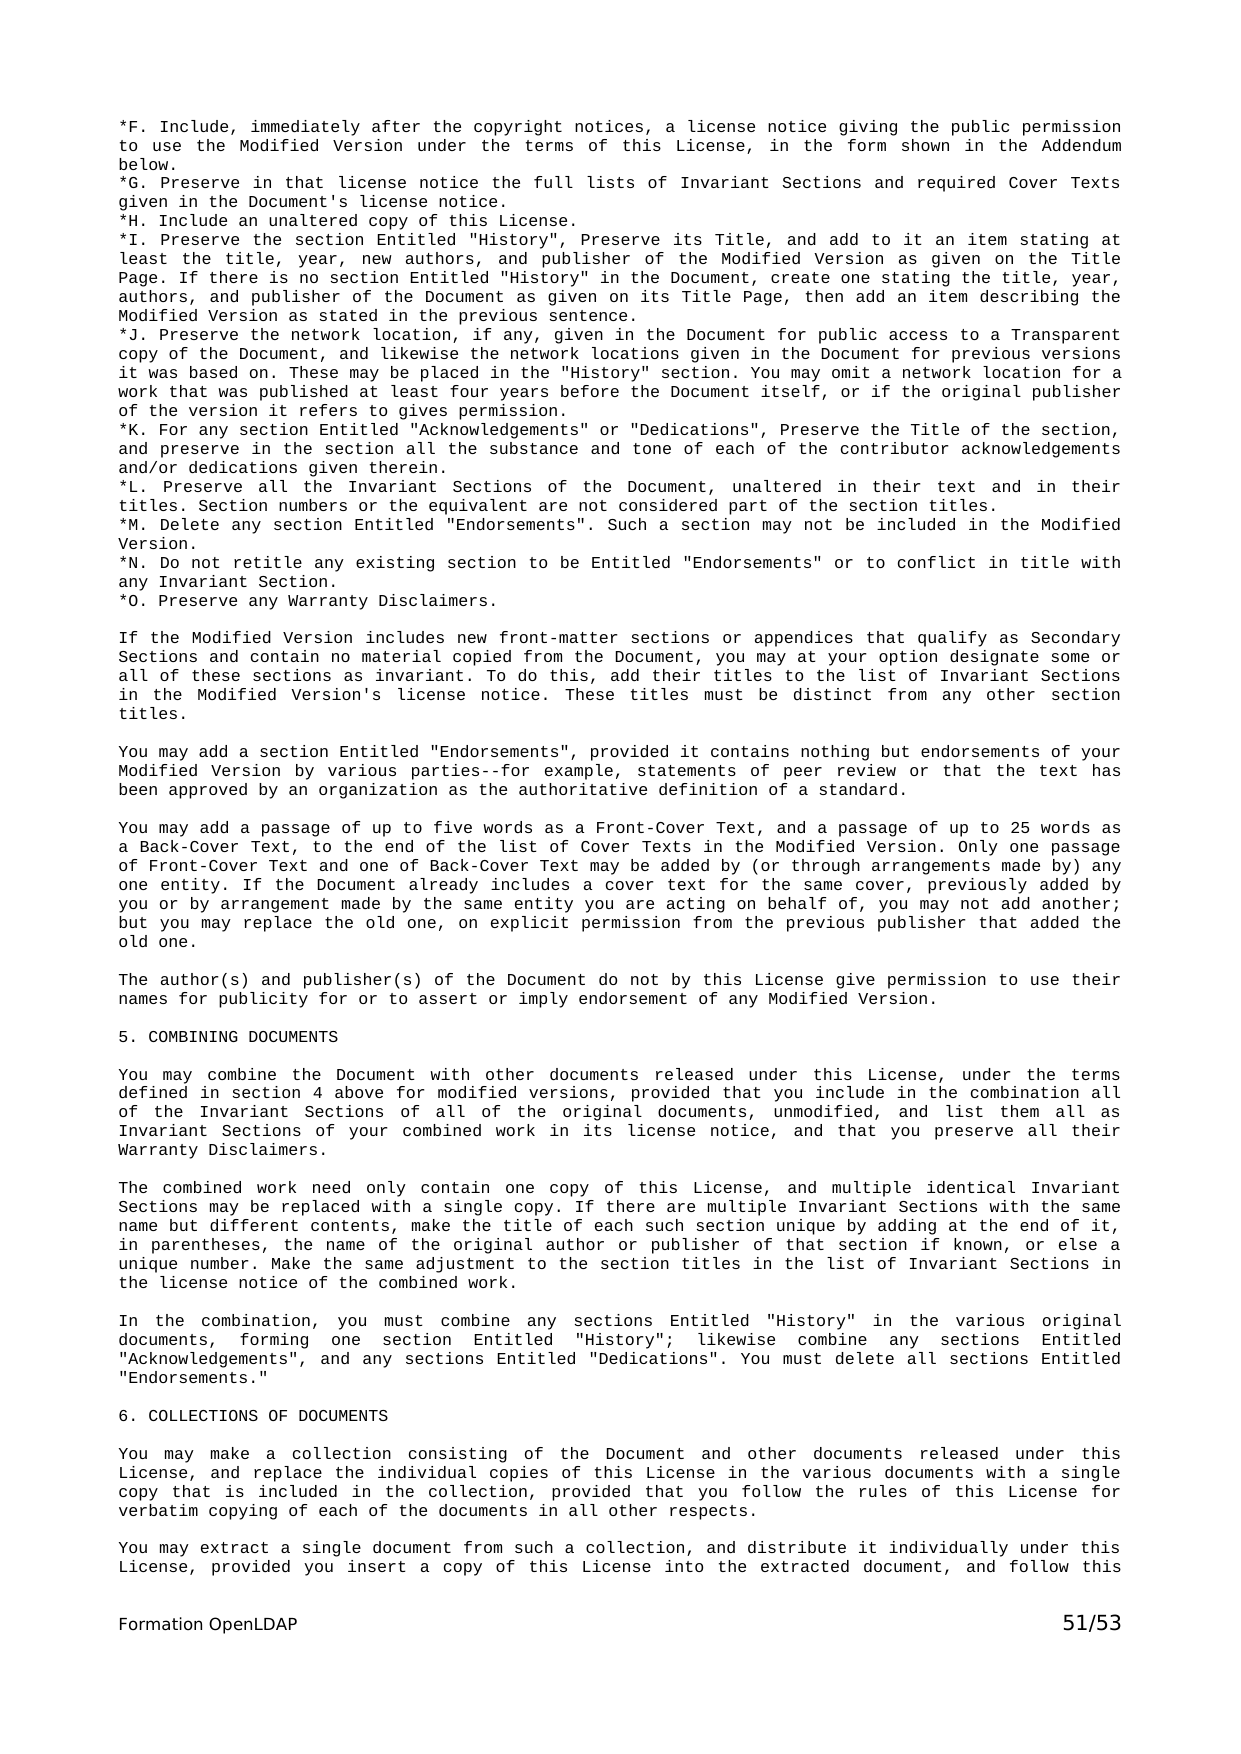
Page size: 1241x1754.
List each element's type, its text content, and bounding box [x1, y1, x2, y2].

text You may extract a single document from such a collection, and distribute it individually under this License, provided you insert a copy of this License into the extracted document, and follow this [118, 1540, 1122, 1578]
text The combined work need only contain one copy of this License, and multiple identical Invariant Sections may be replaced with a single copy. If there are multiple Invariant Sections with the same name but different contents, make the title of each such section unique by adding at the end of it, in parentheses, the name of the original author or publisher of that section if known, or else a unique number. Make the same adjustment to the section titles in the list of Invariant Sections in the license notice of the combined work. [118, 1180, 1122, 1293]
text *L. Preserve all the Invariant Sections of the Document, unaltered in their text and in their titles. Section numbers or the equivalent are not considered part of the section titles. [118, 478, 1122, 516]
text You may make a collection consisting of the Document and other documents released under this License, and replace the individual copies of this License in the various documents with a single copy that is included in the collection, provided that you follow the rules of this License for verbatim copying of each of the documents in all other respects. [118, 1445, 1122, 1521]
text *N. Do not retitle any existing section to be Entitled "Endorsements" or to conflict in title with any Invariant Section. [118, 554, 1122, 592]
text In the combination, you must combine any sections Entitled "History" in the various original documents, forming one section Entitled "History"; likewise combine any sections Entitled "Acknowledgements", and any sections Entitled "Dedications". You must delete all sections Entitled "Endorsements." [118, 1312, 1122, 1388]
text *O. Preserve any Warranty Disclaimers. [118, 592, 1122, 611]
text You may combine the Document with other documents released under this License, under the terms defined in section 4 above for modified versions, provided that you include in the combination all of the Invariant Sections of all of the original documents, unmodified, and list them all as Invariant Sections of your combined work in its license notice, and that you preserve all their Warranty Disclaimers. [118, 1066, 1122, 1161]
text *K. For any section Entitled "Acknowledgements" or "Dedications", Preserve the Title of the section, and preserve in the section all the substance and tone of each of the contributor acknowledgements and/or dedications given therein. [118, 421, 1122, 478]
text *I. Preserve the section Entitled "History", Preserve its Title, and add to it an item stating at least the title, year, new authors, and publisher of the Modified Version as given on the Title Page. If there is no section Entitled "History" in the Document, create one stating the title, year, authors, and publisher of the Document as given on its Title Page, then add an item describing the Modified Version as stated in the previous sentence. [118, 232, 1122, 327]
text If the Modified Version includes new front-matter sections or appendices that qualify as Secondary Sections and contain no material copied from the Document, you may at your option designate some or all of these sections as invariant. To do this, add their titles to the list of Invariant Sections in the Modified Version's license notice. These titles must be distinct from any other section titles. [118, 630, 1122, 725]
text You may add a section Entitled "Endorsements", provided it contains nothing but endorsements of your Modified Version by various parties--for example, statements of peer review or that the text has been approved by an organization as the authoritative definition of a standard. [118, 744, 1122, 801]
text You may add a passage of up to five words as a Front-Cover Text, and a passage of up to 25 words as a Back-Cover Text, to the end of the list of Cover Texts in the Modified Version. Only one passage of Front-Cover Text and one of Back-Cover Text may be added by (or through arrangements made by) any one entity. If the Document already includes a cover text for the same cover, previously added by you or by arrangement made by the same entity you are acting on behalf of, you may not add another; but you may replace the old one, on explicit permission from the previous publisher that added the old one. [118, 819, 1122, 952]
text *M. Delete any section Entitled "Endorsements". Such a section may not be included in the Modified Version. [118, 516, 1122, 554]
text *H. Include an unaltered copy of this License. [118, 213, 1122, 232]
text *J. Preserve the network location, if any, given in the Document for public access to a Transparent copy of the Document, and likewise the network locations given in the Document for previous versions it was based on. These may be placed in the "History" section. You may omit a network location for a work that was published at least four years before the Document itself, or if the original publisher of the version it refers to gives permission. [118, 327, 1122, 421]
text 5. COMBINING DOCUMENTS [118, 1028, 1122, 1047]
text 6. COLLECTIONS OF DOCUMENTS [118, 1407, 1122, 1426]
text *G. Preserve in that license notice the full lists of Invariant Sections and required Cover Texts given in the Document's license notice. [118, 175, 1122, 213]
text The author(s) and publisher(s) of the Document do not by this License give permission to use their names for publicity for or to assert or imply endorsement of any Modified Version. [118, 971, 1122, 1009]
text *F. Include, immediately after the copyright notices, a license notice giving the public permission to use the Modified Version under the terms of this License, in the form shown in the Addendum below. [118, 118, 1122, 175]
